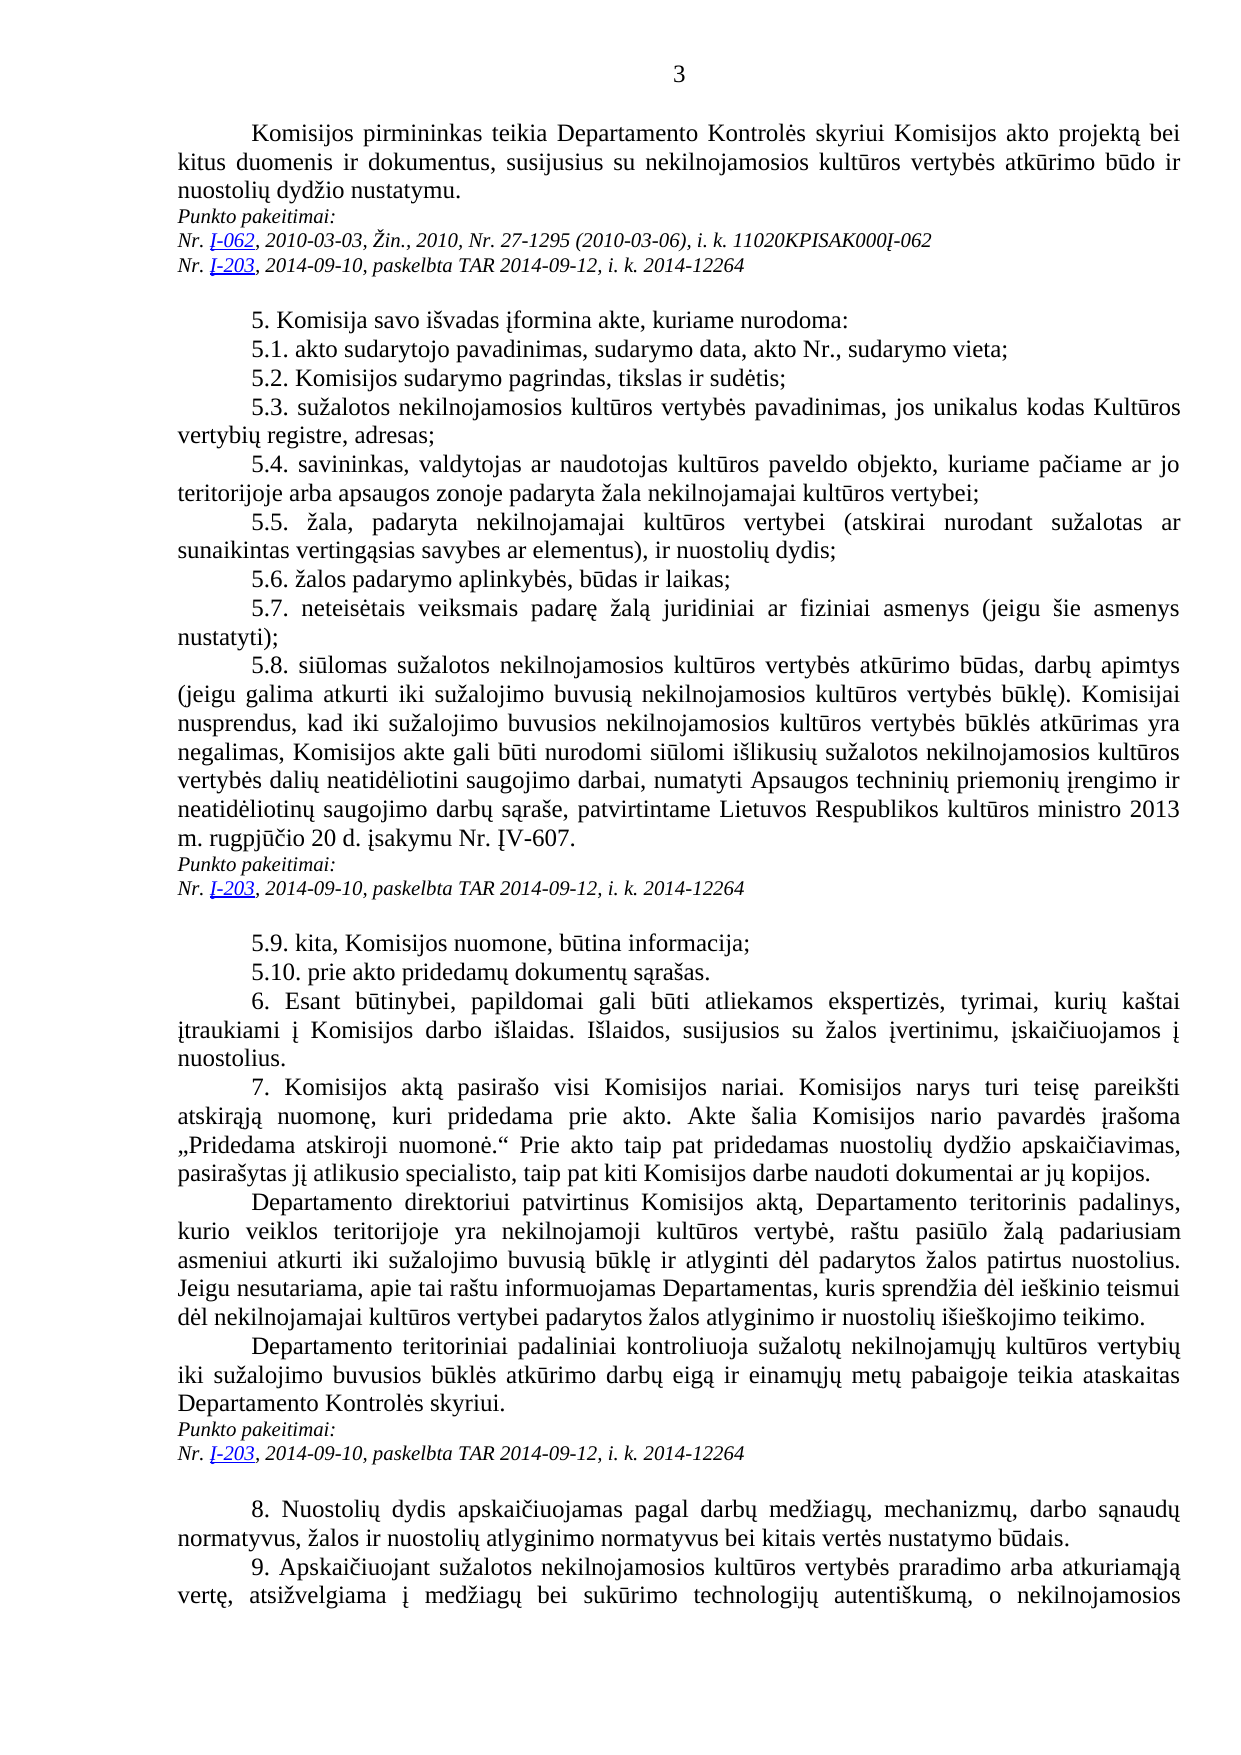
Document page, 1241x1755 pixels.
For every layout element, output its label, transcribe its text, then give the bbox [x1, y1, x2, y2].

text 5.5. žala, padaryta nekilnojamajai kultūros vertybei (atskirai nurodant sužalotas ar sunaikintas vertingąsias savybes ar elementus), ir nuostolių dydis; [177, 507, 1181, 564]
text Nr. Į-062, 2010-03-03, Žin., 2010, Nr. 27-1295 (2010-03-06), i. k. 11020KPISAK000Į-062 [177, 228, 1181, 252]
text 5.9. kita, Komisijos nuomone, būtina informacija; [177, 928, 1181, 957]
text Punkto pakeitimai: [177, 1417, 1181, 1441]
text 5.8. siūlomas sužalotos nekilnojamosios kultūros vertybės atkūrimo būdas, darbų apimtys (jeigu galima atkurti iki sužalojimo buvusią nekilnojamosios kultūros vertybės būklę). Komisijai nusprendus, kad iki sužalojimo buvusios nekilnojamosios kultūros vertybės būklės atkūrimas yra negalimas, Komisijos akte gali būti nurodomi siūlomi išlikusių sužalotos nekilnojamosios kultūros vertybės dalių neatidėliotini saugojimo darbai, numatyti Apsaugos techninių priemonių įrengimo ir neatidėliotinų saugojimo darbų sąraše, patvirtintame Lietuvos Respublikos kultūros ministro 2013 m. rugpjūčio 20 d. įsakymu Nr. ĮV-607. [177, 650, 1181, 852]
text 5. Komisija savo išvadas įformina akte, kuriame nurodoma: [177, 305, 1181, 334]
text 5.10. prie akto pridedamų dokumentų sąrašas. [177, 957, 1181, 986]
text Departamento teritoriniai padaliniai kontroliuoja sužalotų nekilnojamųjų kultūros vertybių iki sužalojimo buvusios būklės atkūrimo darbų eigą ir einamųjų metų pabaigoje teikia ataskaitas Departamento Kontrolės skyriui. [177, 1331, 1181, 1417]
text 5.1. akto sudarytojo pavadinimas, sudarymo data, akto Nr., sudarymo vieta; [177, 334, 1181, 363]
text 5.3. sužalotos nekilnojamosios kultūros vertybės pavadinimas, jos unikalus kodas Kultūros vertybių registre, adresas; [177, 392, 1181, 449]
text 7. Komisijos aktą pasirašo visi Komisijos nariai. Komisijos narys turi teisę pareikšti atskirąją nuomonę, kuri pridedama prie akto. Akte šalia Komisijos nario pavardės įrašoma „Pridedama atskiroji nuomonė.“ Prie akto taip pat pridedamas nuostolių dydžio apskaičiavimas, pasirašytas jį atlikusio specialisto, taip pat kiti Komisijos darbe naudoti dokumentai ar jų kopijos. [177, 1072, 1181, 1187]
text 5.2. Komisijos sudarymo pagrindas, tikslas ir sudėtis; [177, 363, 1181, 392]
text Punkto pakeitimai: [177, 852, 1181, 876]
text Komisijos pirmininkas teikia Departamento Kontrolės skyriui Komisijos akto projektą bei kitus duomenis ir dokumentus, susijusius su nekilnojamosios kultūros vertybės atkūrimo būdo ir nuostolių dydžio nustatymu. [177, 118, 1181, 204]
text 9. Apskaičiuojant sužalotos nekilnojamosios kultūros vertybės praradimo arba atkuriamąją vertę, atsižvelgiama į medžiagų bei sukūrimo technologijų autentiškumą, o nekilnojamosios [177, 1552, 1181, 1609]
text 6. Esant būtinybei, papildomai gali būti atliekamos ekspertizės, tyrimai, kurių kaštai įtraukiami į Komisijos darbo išlaidas. Išlaidos, susijusios su žalos įvertinimu, įskaičiuojamos į nuostolius. [177, 986, 1181, 1072]
text Departamento direktoriui patvirtinus Komisijos aktą, Departamento teritorinis padalinys, kurio veiklos teritorijoje yra nekilnojamoji kultūros vertybė, raštu pasiūlo žalą padariusiam asmeniui atkurti iki sužalojimo buvusią būklę ir atlyginti dėl padarytos žalos patirtus nuostolius. Jeigu nesutariama, apie tai raštu informuojamas Departamentas, kuris sprendžia dėl ieškinio teismui dėl nekilnojamajai kultūros vertybei padarytos žalos atlyginimo ir nuostolių išieškojimo teikimo. [177, 1187, 1181, 1331]
text Nr. Į-203, 2014-09-10, paskelbta TAR 2014-09-12, i. k. 2014-12264 [177, 1441, 1181, 1465]
text Nr. Į-203, 2014-09-10, paskelbta TAR 2014-09-12, i. k. 2014-12264 [177, 876, 1181, 900]
text 5.4. savininkas, valdytojas ar naudotojas kultūros paveldo objekto, kuriame pačiame ar jo teritorijoje arba apsaugos zonoje padaryta žala nekilnojamajai kultūros vertybei; [177, 449, 1181, 507]
text Punkto pakeitimai: [177, 204, 1181, 228]
text 5.6. žalos padarymo aplinkybės, būdas ir laikas; [177, 564, 1181, 593]
text 5.7. neteisėtais veiksmais padarę žalą juridiniai ar fiziniai asmenys (jeigu šie asmenys nustatyti); [177, 593, 1181, 650]
text 8. Nuostolių dydis apskaičiuojamas pagal darbų medžiagų, mechanizmų, darbo sąnaudų normatyvus, žalos ir nuostolių atlyginimo normatyvus bei kitais vertės nustatymo būdais. [177, 1494, 1181, 1552]
text Nr. Į-203, 2014-09-10, paskelbta TAR 2014-09-12, i. k. 2014-12264 [177, 252, 1181, 277]
